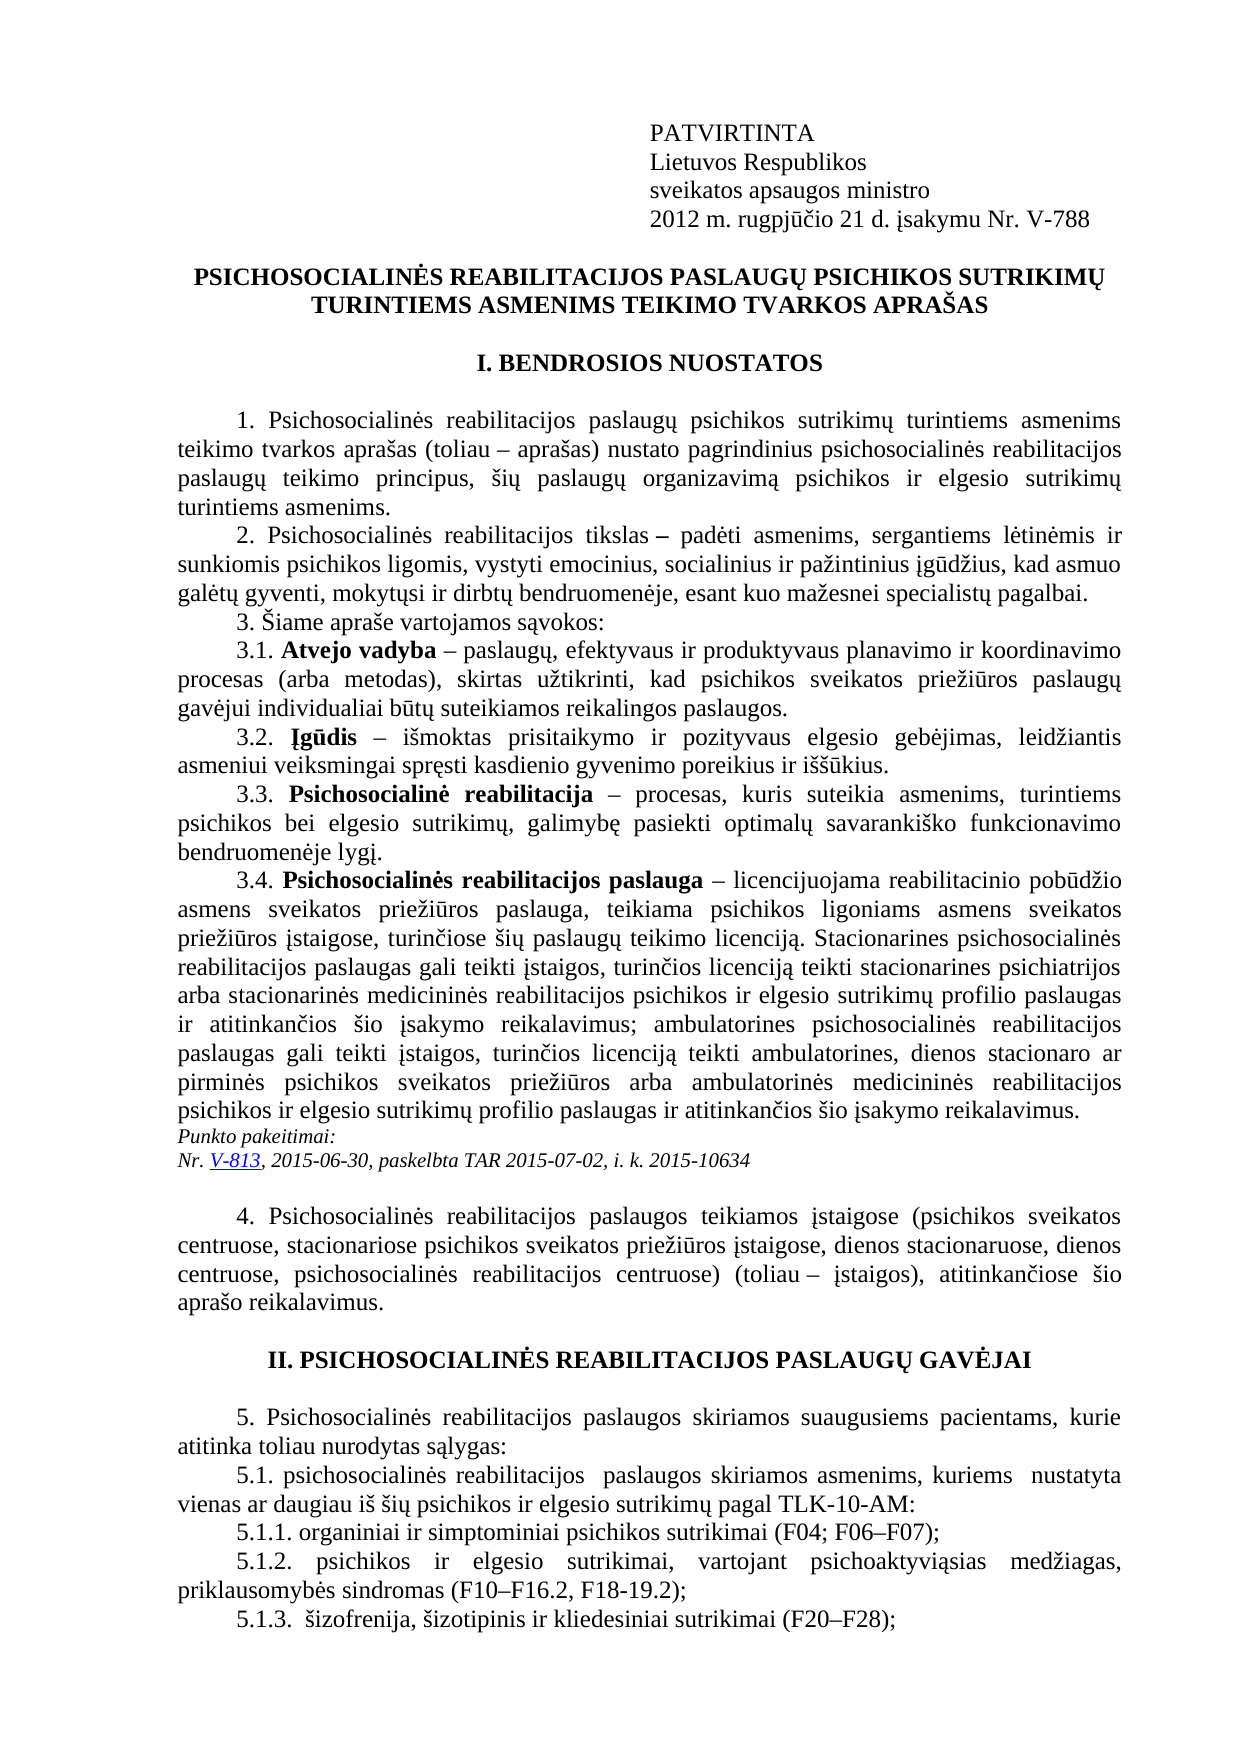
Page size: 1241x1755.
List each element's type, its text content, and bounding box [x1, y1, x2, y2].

text 3.2. Įgūdis – išmoktas prisitaikymo ir pozityvaus elgesio gebėjimas, leidžiantis asmeniui veiksmingai spręsti kasdienio gyvenimo poreikius ir iššūkius. [177, 722, 1122, 779]
text II. PSICHOSOCIALINĖS REABILITACIJOS PASLAUGŲ GAVĖJAI [177, 1345, 1122, 1374]
text 5.1. psichosocialinės reabilitacijos paslaugos skiriamos asmenims, kuriems nustatyta vienas ar daugiau iš šių psichikos ir elgesio sutrikimų pagal TLK-10-AM: [177, 1460, 1122, 1517]
text Nr. V-813, 2015-06-30, paskelbta TAR 2015-07-02, i. k. 2015-10634 [177, 1148, 1122, 1172]
text 3.3. Psichosocialinė reabilitacija – procesas, kuris suteikia asmenims, turintiems psichikos bei elgesio sutrikimų, galimybę pasiekti optimalų savarankiško funkcionavimo bendruomenėje lygį. [177, 779, 1122, 866]
text PSICHOSOCIALINĖS REABILITACIJOS PASLAUGŲ PSICHIKOS SUTRIKIMŲ TURINTIEMS ASMENIMS TEIKIMO TVARKOS APRAŠAS [177, 262, 1122, 319]
text 1. Psichosocialinės reabilitacijos paslaugų psichikos sutrikimų turintiems asmenims teikimo tvarkos aprašas (toliau – aprašas) nustato pagrindinius psichosocialinės reabilitacijos paslaugų teikimo principus, šių paslaugų organizavimą psichikos ir elgesio sutrikimų turintiems asmenims. [177, 406, 1122, 521]
text 3.4. Psichosocialinės reabilitacijos paslauga – licencijuojama reabilitacinio pobūdžio asmens sveikatos priežiūros paslauga, teikiama psichikos ligoniams asmens sveikatos priežiūros įstaigose, turinčiose šių paslaugų teikimo licenciją. Stacionarines psichosocialinės reabilitacijos paslaugas gali teikti įstaigos, turinčios licenciją teikti stacionarines psichiatrijos arba stacionarinės medicininės reabilitacijos psichikos ir elgesio sutrikimų profilio paslaugas ir atitinkančios šio įsakymo reikalavimus; ambulatorines psichosocialinės reabilitacijos paslaugas gali teikti įstaigos, turinčios licenciją teikti ambulatorines, dienos stacionaro ar pirminės psichikos sveikatos priežiūros arba ambulatorinės medicininės reabilitacijos psichikos ir elgesio sutrikimų profilio paslaugas ir atitinkančios šio įsakymo reikalavimus. [177, 866, 1122, 1124]
text PATVIRTINTA [649, 118, 1122, 147]
text 2. Psichosocialinės reabilitacijos tikslas – padėti asmenims, sergantiems lėtinėmis ir sunkiomis psichikos ligomis, vystyti emocinius, socialinius ir pažintinius įgūdžius, kad asmuo galėtų gyventi, mokytųsi ir dirbtų bendruomenėje, esant kuo mažesnei specialistų pagalbai. [177, 521, 1122, 607]
text Punkto pakeitimai: [177, 1124, 1122, 1148]
text 3. Šiame apraše vartojamos sąvokos: [177, 607, 1122, 636]
text Lietuvos Respublikos [649, 147, 1122, 176]
text 4. Psichosocialinės reabilitacijos paslaugos teikiamos įstaigose (psichikos sveikatos centruose, stacionariose psichikos sveikatos priežiūros įstaigose, dienos stacionaruose, dienos centruose, psichosocialinės reabilitacijos centruose) (toliau – įstaigos), atitinkančiose šio aprašo reikalavimus. [177, 1201, 1122, 1316]
text 3.1. Atvejo vadyba – paslaugų, efektyvaus ir produktyvaus planavimo ir koordinavimo procesas (arba metodas), skirtas užtikrinti, kad psichikos sveikatos priežiūros paslaugų gavėjui individualiai būtų suteikiamos reikalingos paslaugos. [177, 636, 1122, 722]
text 5.1.1. organiniai ir simptominiai psichikos sutrikimai (F04; F06–F07); [177, 1517, 1122, 1546]
text I. BENDROSIOS NUOSTATOS [177, 348, 1122, 377]
text 5.1.2. psichikos ir elgesio sutrikimai, vartojant psichoaktyviąsias medžiagas, priklausomybės sindromas (F10–F16.2, F18-19.2); [177, 1546, 1122, 1604]
text sveikatos apsaugos ministro [649, 176, 1122, 204]
text 2012 m. rugpjūčio 21 d. įsakymu Nr. V-788 [649, 204, 1122, 233]
text 5. Psichosocialinės reabilitacijos paslaugos skiriamos suaugusiems pacientams, kurie atitinka toliau nurodytas sąlygas: [177, 1402, 1122, 1460]
text 5.1.3. šizofrenija, šizotipinis ir kliedesiniai sutrikimai (F20–F28); [177, 1604, 1122, 1632]
